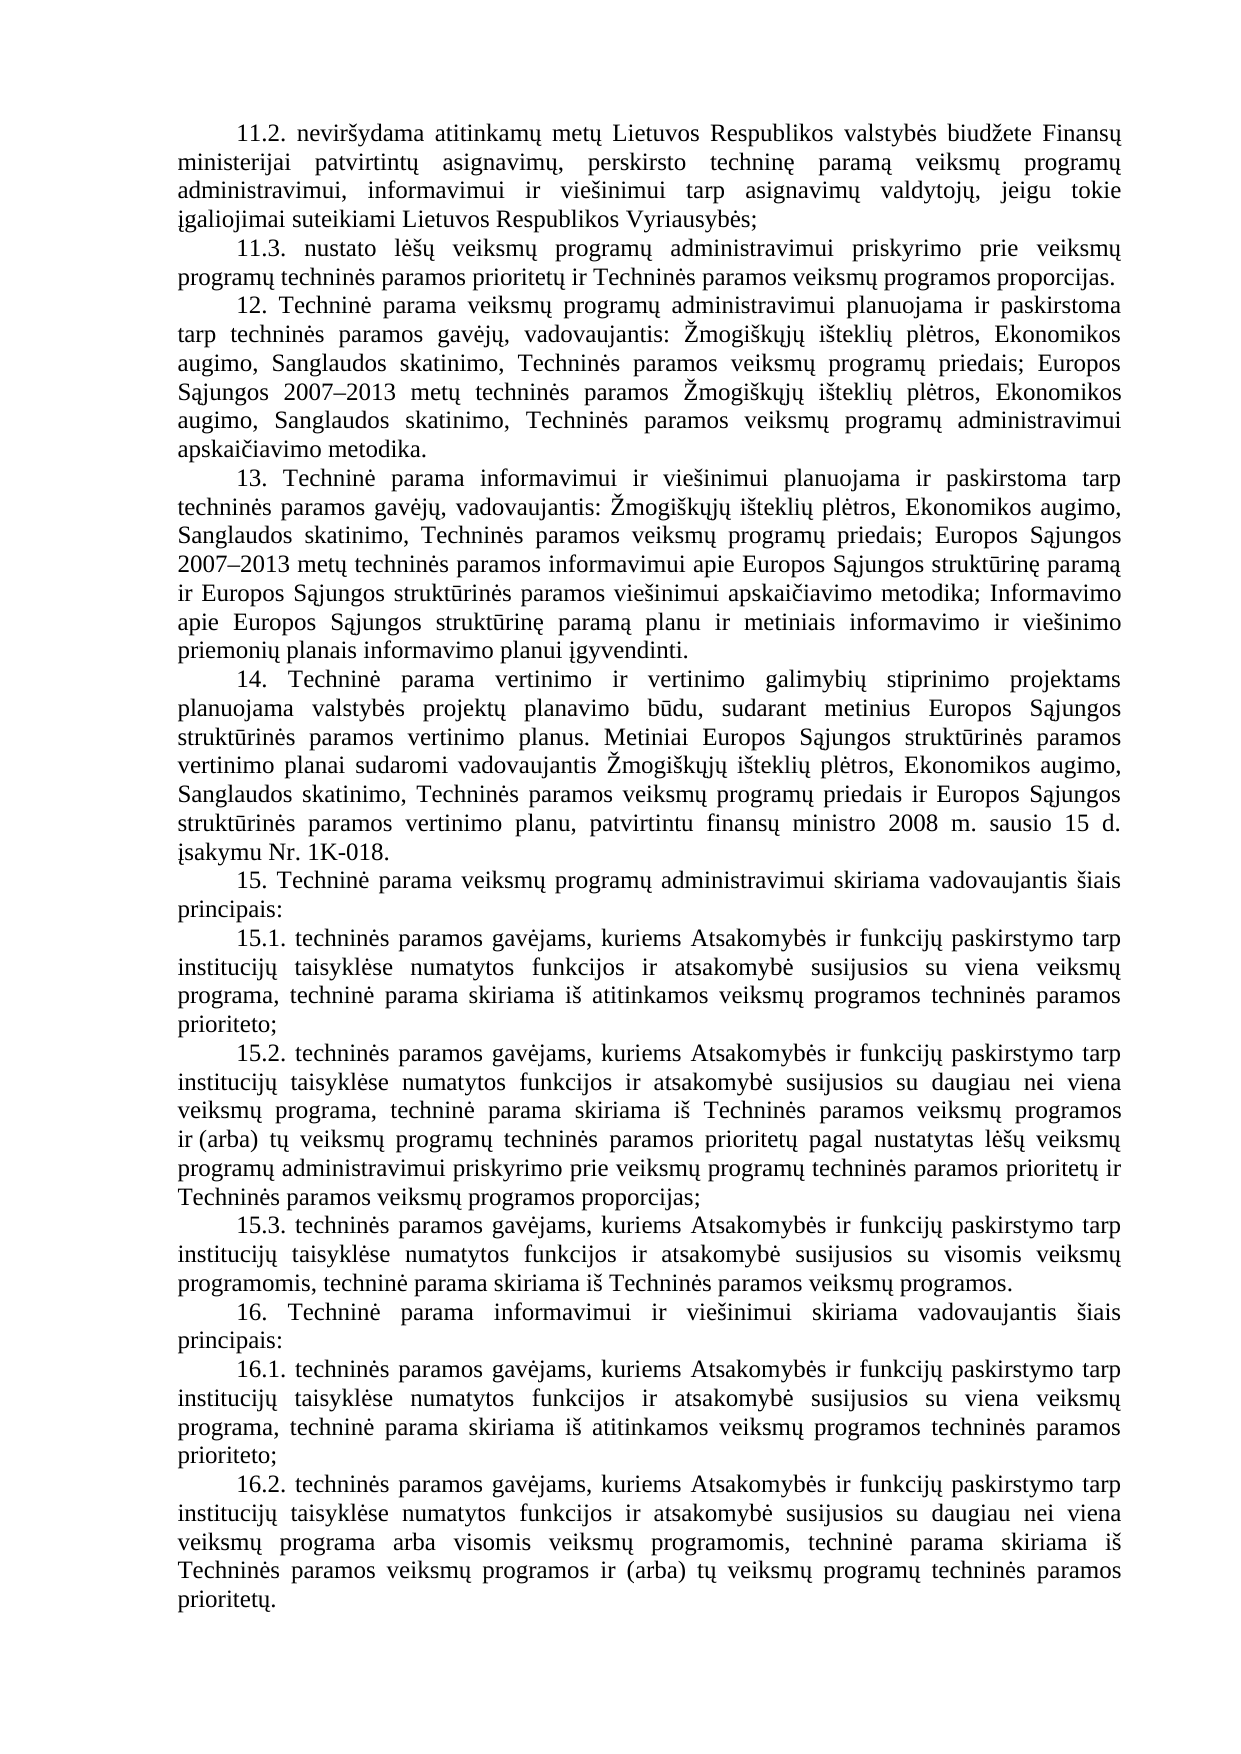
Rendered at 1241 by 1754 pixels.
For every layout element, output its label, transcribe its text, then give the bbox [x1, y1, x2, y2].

text 16.2. techninės paramos gavėjams, kuriems Atsakomybės ir funkcijų paskirstymo tarp institucijų taisyklėse numatytos funkcijos ir atsakomybė susijusios su daugiau nei viena veiksmų programa arba visomis veiksmų programomis, techninė parama skiriama iš Techninės paramos veiksmų programos ir (arba) tų veiksmų programų techninės paramos prioritetų. [177, 1469, 1122, 1613]
text 16. Techninė parama informavimui ir viešinimui skiriama vadovaujantis šiais principais: [177, 1297, 1122, 1354]
text 13. Techninė parama informavimui ir viešinimui planuojama ir paskirstoma tarp techninės paramos gavėjų, vadovaujantis: Žmogiškųjų išteklių plėtros, Ekonomikos augimo, Sanglaudos skatinimo, Techninės paramos veiksmų programų priedais; Europos Sąjungos 2007–2013 metų techninės paramos informavimui apie Europos Sąjungos struktūrinę paramą ir Europos Sąjungos struktūrinės paramos viešinimui apskaičiavimo metodika; Informavimo apie Europos Sąjungos struktūrinę paramą planu ir metiniais informavimo ir viešinimo priemonių planais informavimo planui įgyvendinti. [177, 463, 1122, 664]
text 15.2. techninės paramos gavėjams, kuriems Atsakomybės ir funkcijų paskirstymo tarp institucijų taisyklėse numatytos funkcijos ir atsakomybė susijusios su daugiau nei viena veiksmų programa, techninė parama skiriama iš Techninės paramos veiksmų programos ir (arba) tų veiksmų programų techninės paramos prioritetų pagal nustatytas lėšų veiksmų programų administravimui priskyrimo prie veiksmų programų techninės paramos prioritetų ir Techninės paramos veiksmų programos proporcijas; [177, 1038, 1122, 1211]
text 14. Techninė parama vertinimo ir vertinimo galimybių stiprinimo projektams planuojama valstybės projektų planavimo būdu, sudarant metinius Europos Sąjungos struktūrinės paramos vertinimo planus. Metiniai Europos Sąjungos struktūrinės paramos vertinimo planai sudaromi vadovaujantis Žmogiškųjų išteklių plėtros, Ekonomikos augimo, Sanglaudos skatinimo, Techninės paramos veiksmų programų priedais ir Europos Sąjungos struktūrinės paramos vertinimo planu, patvirtintu finansų ministro 2008 m. sausio 15 d. įsakymu Nr. 1K-018. [177, 664, 1122, 866]
text 16.1. techninės paramos gavėjams, kuriems Atsakomybės ir funkcijų paskirstymo tarp institucijų taisyklėse numatytos funkcijos ir atsakomybė susijusios su viena veiksmų programa, techninė parama skiriama iš atitinkamos veiksmų programos techninės paramos prioriteto; [177, 1354, 1122, 1469]
text 15.1. techninės paramos gavėjams, kuriems Atsakomybės ir funkcijų paskirstymo tarp institucijų taisyklėse numatytos funkcijos ir atsakomybė susijusios su viena veiksmų programa, techninė parama skiriama iš atitinkamos veiksmų programos techninės paramos prioriteto; [177, 923, 1122, 1038]
text 15. Techninė parama veiksmų programų administravimui skiriama vadovaujantis šiais principais: [177, 866, 1122, 923]
text 15.3. techninės paramos gavėjams, kuriems Atsakomybės ir funkcijų paskirstymo tarp institucijų taisyklėse numatytos funkcijos ir atsakomybė susijusios su visomis veiksmų programomis, techninė parama skiriama iš Techninės paramos veiksmų programos. [177, 1211, 1122, 1297]
text 11.2. neviršydama atitinkamų metų Lietuvos Respublikos valstybės biudžete Finansų ministerijai patvirtintų asignavimų, perskirsto techninę paramą veiksmų programų administravimui, informavimui ir viešinimui tarp asignavimų valdytojų, jeigu tokie įgaliojimai suteikiami Lietuvos Respublikos Vyriausybės; [177, 118, 1122, 233]
text 11.3. nustato lėšų veiksmų programų administravimui priskyrimo prie veiksmų programų techninės paramos prioritetų ir Techninės paramos veiksmų programos proporcijas. [177, 233, 1122, 291]
text 12. Techninė parama veiksmų programų administravimui planuojama ir paskirstoma tarp techninės paramos gavėjų, vadovaujantis: Žmogiškųjų išteklių plėtros, Ekonomikos augimo, Sanglaudos skatinimo, Techninės paramos veiksmų programų priedais; Europos Sąjungos 2007–2013 metų techninės paramos Žmogiškųjų išteklių plėtros, Ekonomikos augimo, Sanglaudos skatinimo, Techninės paramos veiksmų programų administravimui apskaičiavimo metodika. [177, 291, 1122, 463]
